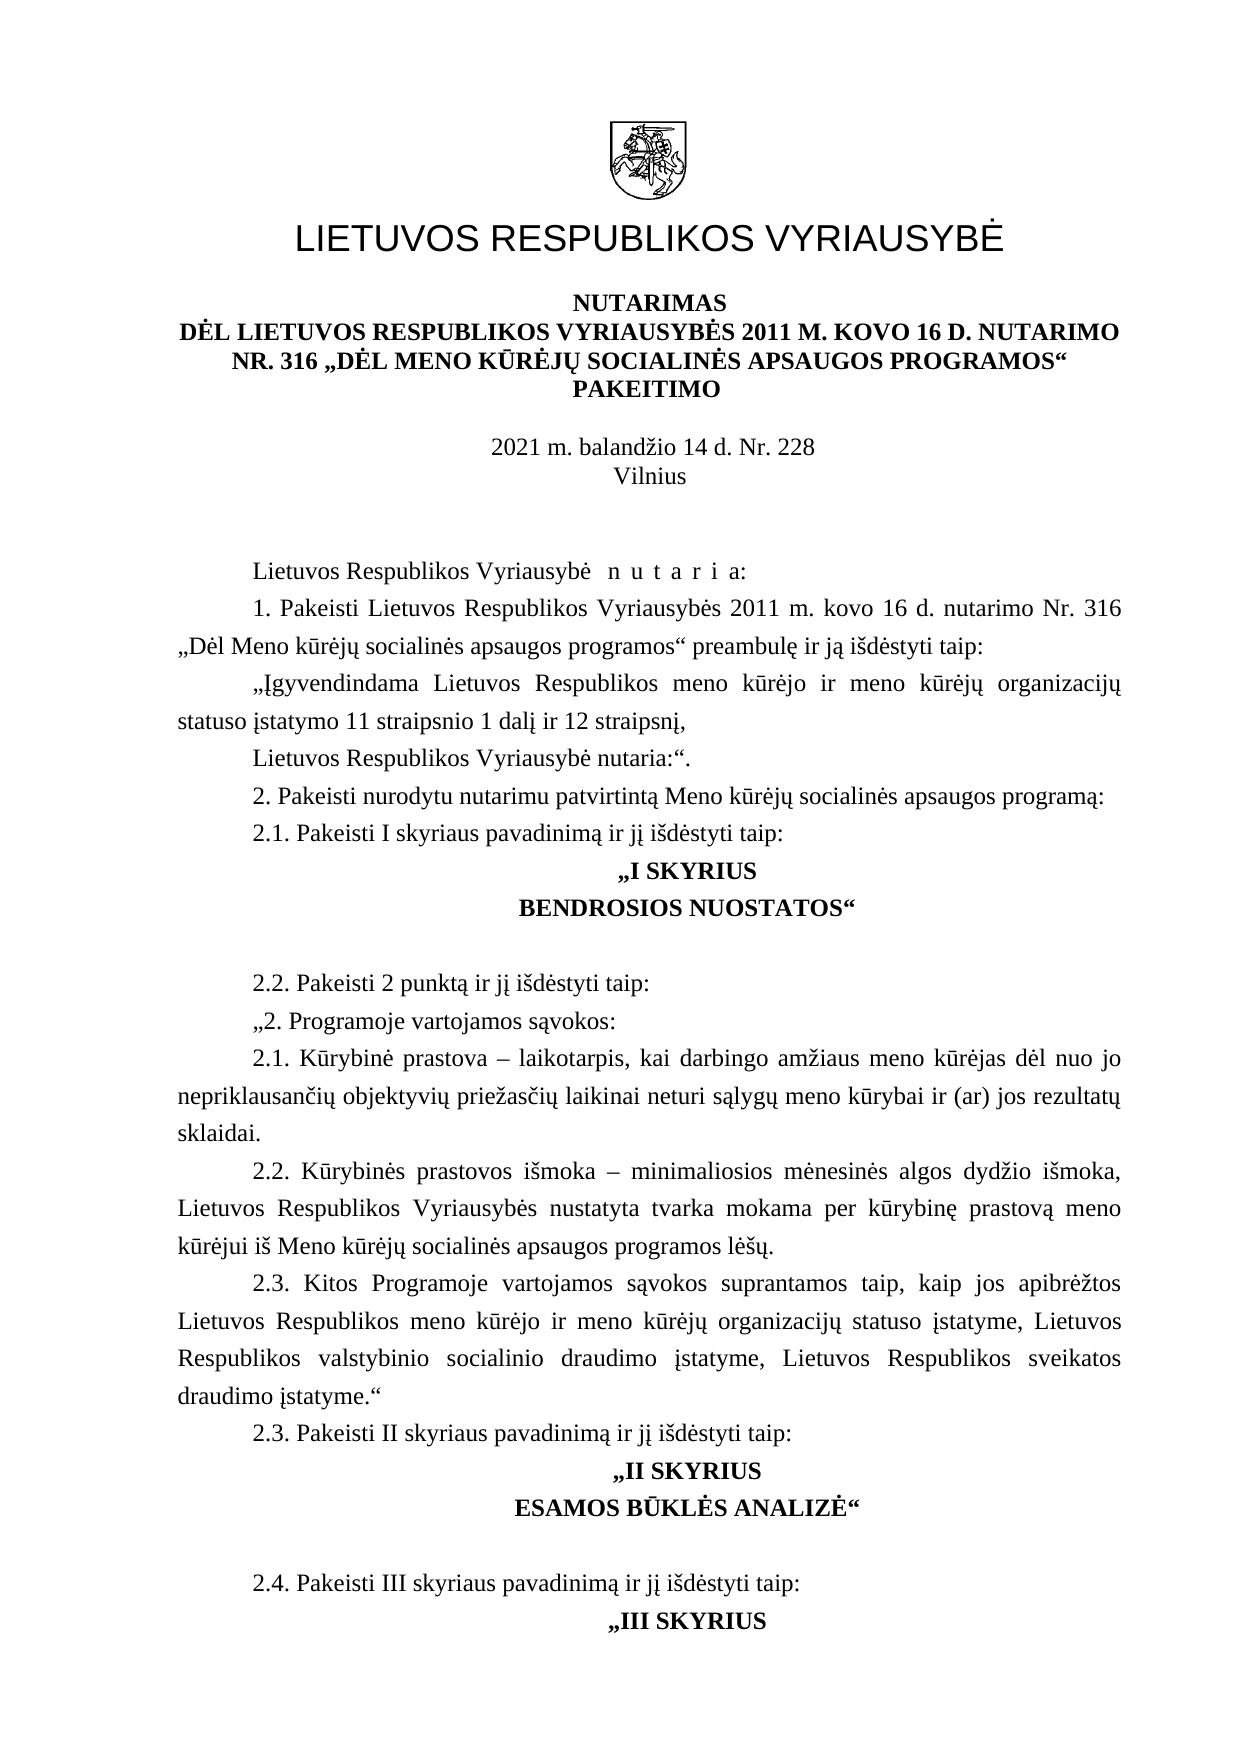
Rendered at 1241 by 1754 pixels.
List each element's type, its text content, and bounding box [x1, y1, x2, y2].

text 2.2. Kūrybinės prastovos išmoka – minimaliosios mėnesinės algos dydžio išmoka, Lietuvos Respublikos Vyriausybės nustatyta tvarka mokama per kūrybinę prastovą meno kūrėjui iš Meno kūrėjų socialinės apsaugos programos lėšų. [177, 1147, 1122, 1259]
text 1. Pakeisti Lietuvos Respublikos Vyriausybės 2011 m. kovo 16 d. nutarimo Nr. 316 „Dėl Meno kūrėjų socialinės apsaugos programos“ preambulę ir ją išdėstyti taip: [177, 584, 1122, 659]
text 2021 m. balandžio 14 d. Nr. 228 [177, 432, 1122, 461]
text „Įgyvendindama Lietuvos Respublikos meno kūrėjo ir meno kūrėjų organizacijų statuso įstatymo 11 straipsnio 1 dalį ir 12 straipsnį, [177, 659, 1122, 734]
text 2.2. Pakeisti 2 punktą ir jį išdėstyti taip: [177, 959, 1122, 997]
text „II SKYRIUS [177, 1447, 1122, 1484]
text Lietuvos Respublikos Vyriausybė [177, 216, 1122, 259]
text „III SKYRIUS [177, 1597, 1122, 1634]
text 2.3. Pakeisti II skyriaus pavadinimą ir jį išdėstyti taip: [177, 1409, 1122, 1447]
text „I SKYRIUS [177, 847, 1122, 884]
text 2.1. Kūrybinė prastova – laikotarpis, kai darbingo amžiaus meno kūrėjas dėl nuo jo nepriklausančių objektyvių priežasčių laikinai neturi sąlygų meno kūrybai ir (ar) jos rezultatų sklaidai. [177, 1034, 1122, 1147]
text nutarimas [177, 288, 1122, 317]
text DĖL LIETUVOS RESPUBLIKOS VYRIAUSYBĖS 2011 M. KOVO 16 D. NUTARIMO NR. 316 „DĖL MENO KŪRĖJŲ SOCIALINĖS APSAUGOS PROGRAMOS“ PAKEITIMO [177, 317, 1122, 403]
text 2.3. Kitos Programoje vartojamos sąvokos suprantamos taip, kaip jos apibrėžtos Lietuvos Respublikos meno kūrėjo ir meno kūrėjų organizacijų statuso įstatyme, Lietuvos Respublikos valstybinio socialinio draudimo įstatyme, Lietuvos Respublikos sveikatos draudimo įstatyme.“ [177, 1259, 1122, 1409]
text 2.4. Pakeisti III skyriaus pavadinimą ir jį išdėstyti taip: [177, 1559, 1122, 1597]
text 2.1. Pakeisti I skyriaus pavadinimą ir jį išdėstyti taip: [177, 809, 1122, 847]
text ESAMOS BŪKLĖS ANALIZĖ“ [177, 1484, 1122, 1522]
text Lietuvos Respublikos Vyriausybė nutaria: [177, 547, 1122, 584]
text 2. Pakeisti nurodytu nutarimu patvirtintą Meno kūrėjų socialinės apsaugos programą: [177, 772, 1122, 809]
text BENDROSIOS NUOSTATOS“ [177, 884, 1122, 922]
text Vilnius [177, 461, 1122, 489]
text Lietuvos Respublikos Vyriausybė nutaria:“. [177, 734, 1122, 772]
text „2. Programoje vartojamos sąvokos: [177, 997, 1122, 1034]
